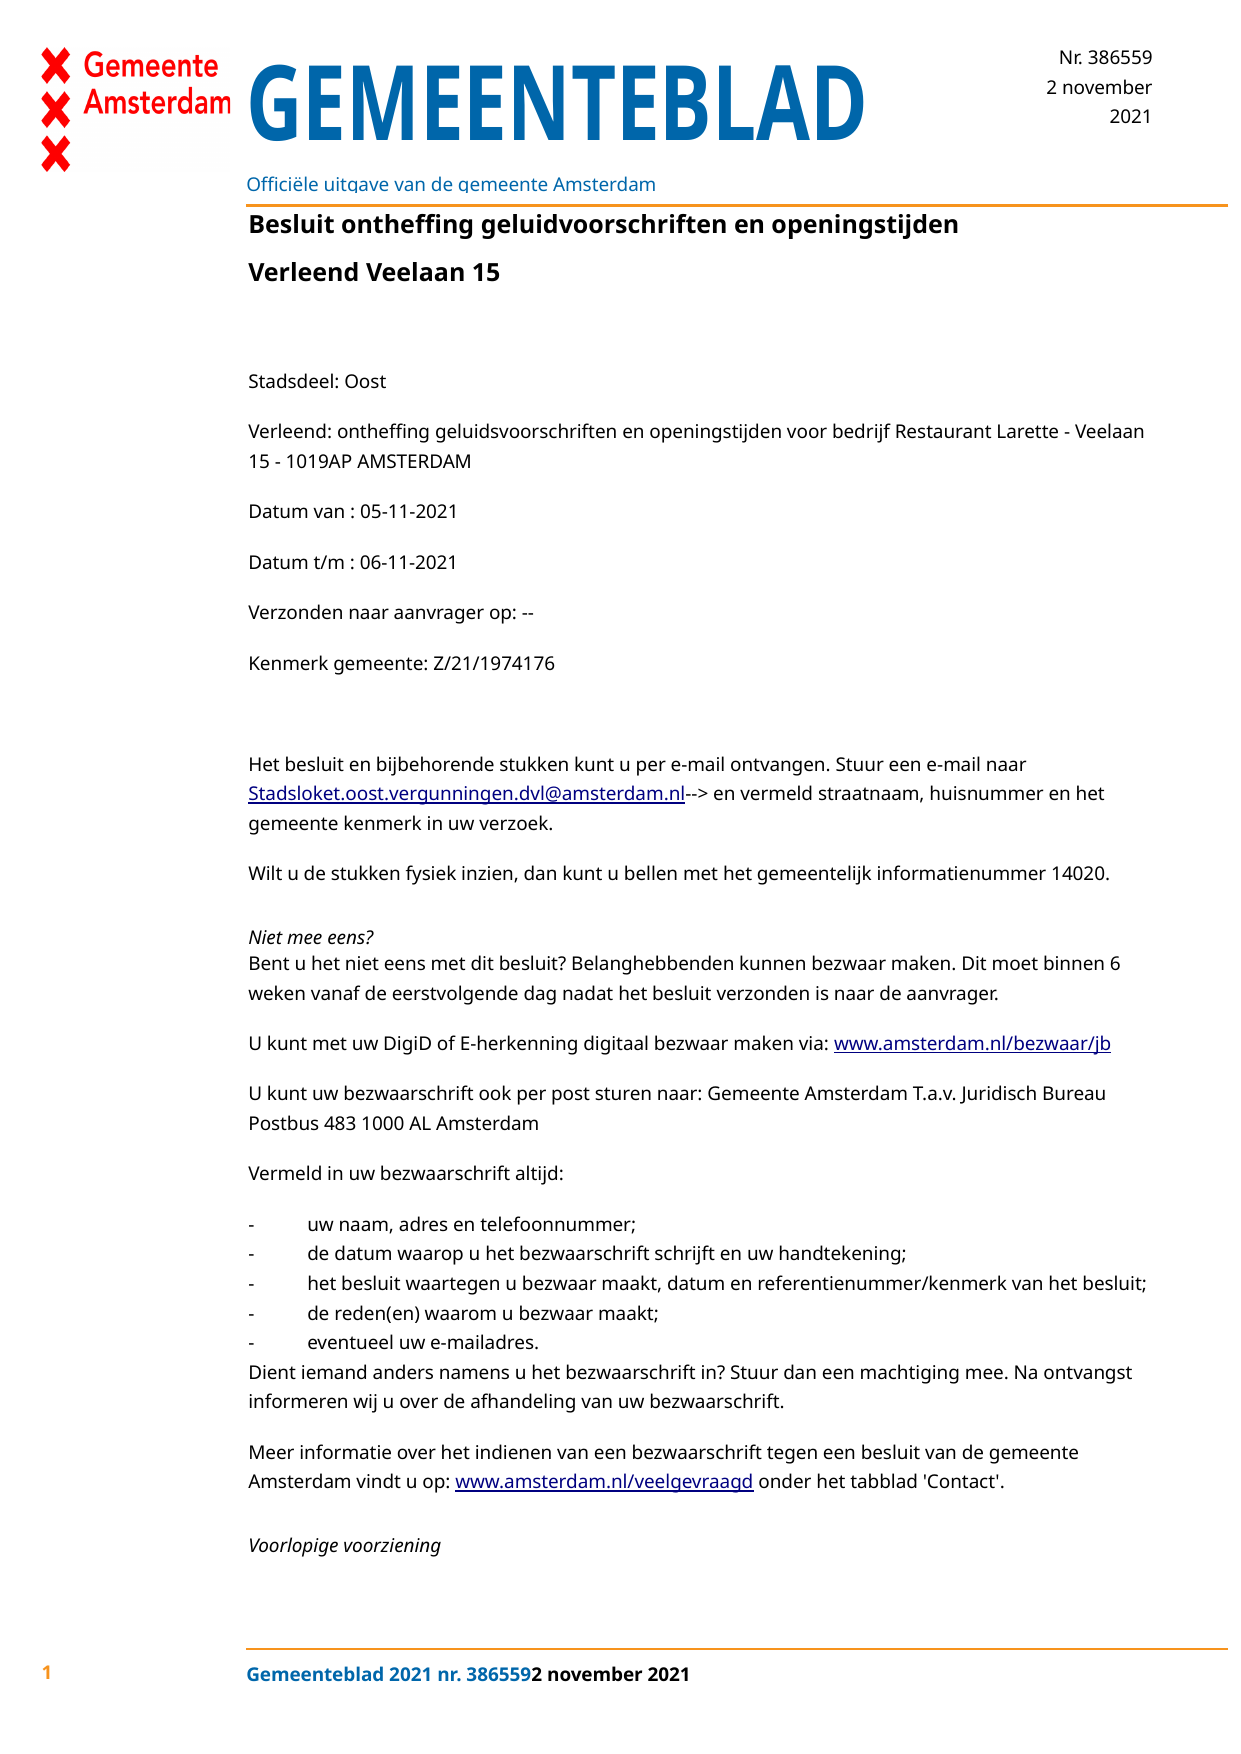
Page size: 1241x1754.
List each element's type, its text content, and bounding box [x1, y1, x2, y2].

text Datum t/m : 06-11-2021 [248, 549, 1152, 575]
list eventueel uw e-mailadres. [248, 1329, 1152, 1355]
text Meer informatie over het indienen van een bezwaarschrift tegen een besluit van de gemeente Amsterdam vindt u op: www.amsterdam.nl/veelgevraagd onder het tabblad 'Contact'. [248, 1439, 1152, 1494]
picture [41, 47, 231, 172]
text Besluit ontheffing geluidvoorschriften en openingstijden Verleend Veelaan 15 [248, 207, 1152, 288]
text Niet mee eens? [248, 924, 1152, 950]
text Wilt u de stukken fysiek inzien, dan kunt u bellen met het gemeentelijk informatienummer 14020. [248, 860, 1152, 886]
text Verleend: ontheffing geluidsvoorschriften en openingstijden voor bedrijf Restaurant Larette - Veelaan 15 - 1019AP AMSTERDAM [248, 419, 1152, 474]
text Dient iemand anders namens u het bezwaarschrift in? Stuur dan een machtiging mee. Na ontvangst informeren wij u over de afhandeling van uw bezwaarschrift. [248, 1359, 1152, 1414]
list het besluit waartegen u bezwaar maakt, datum en referentienummer/kenmerk van het besluit; [248, 1270, 1152, 1296]
text U kunt met uw DigiD of E-herkenning digitaal bezwaar maken via: www.amsterdam.nl/bezwaar/jb [248, 1030, 1152, 1056]
text Het besluit en bijbehorende stukken kunt u per e-mail ontvangen. Stuur een e-mail naar Stadsloket.oost.vergunningen.dvl@amsterdam.nl--> en vermeld straatnaam, huisnummer en het gemeente kenmerk in uw verzoek. [248, 751, 1152, 836]
text Kenmerk gemeente: Z/21/1974176 [248, 650, 1152, 676]
text Bent u het niet eens met dit besluit? Belanghebbenden kunnen bezwaar maken. Dit moet binnen 6 weken vanaf de eerstvolgende dag nadat het besluit verzonden is naar de aanvrager. [248, 950, 1152, 1005]
text U kunt uw bezwaarschrift ook per post sturen naar: Gemeente Amsterdam T.a.v. Juridisch Bureau Postbus 483 1000 AL Amsterdam [248, 1081, 1152, 1136]
list uw naam, adres en telefoonnummer; [248, 1211, 1152, 1237]
text Datum van : 05-11-2021 [248, 499, 1152, 524]
text Verzonden naar aanvrager op: -- [248, 599, 1152, 625]
list de reden(en) waarom u bezwaar maakt; [248, 1300, 1152, 1325]
text Stadsdeel: Oost [248, 368, 1152, 394]
text Voorlopige voorziening [248, 1532, 1152, 1558]
text Vermeld in uw bezwaarschrift altijd: [248, 1161, 1152, 1186]
list de datum waarop u het bezwaarschrift schrijft en uw handtekening; [248, 1241, 1152, 1266]
